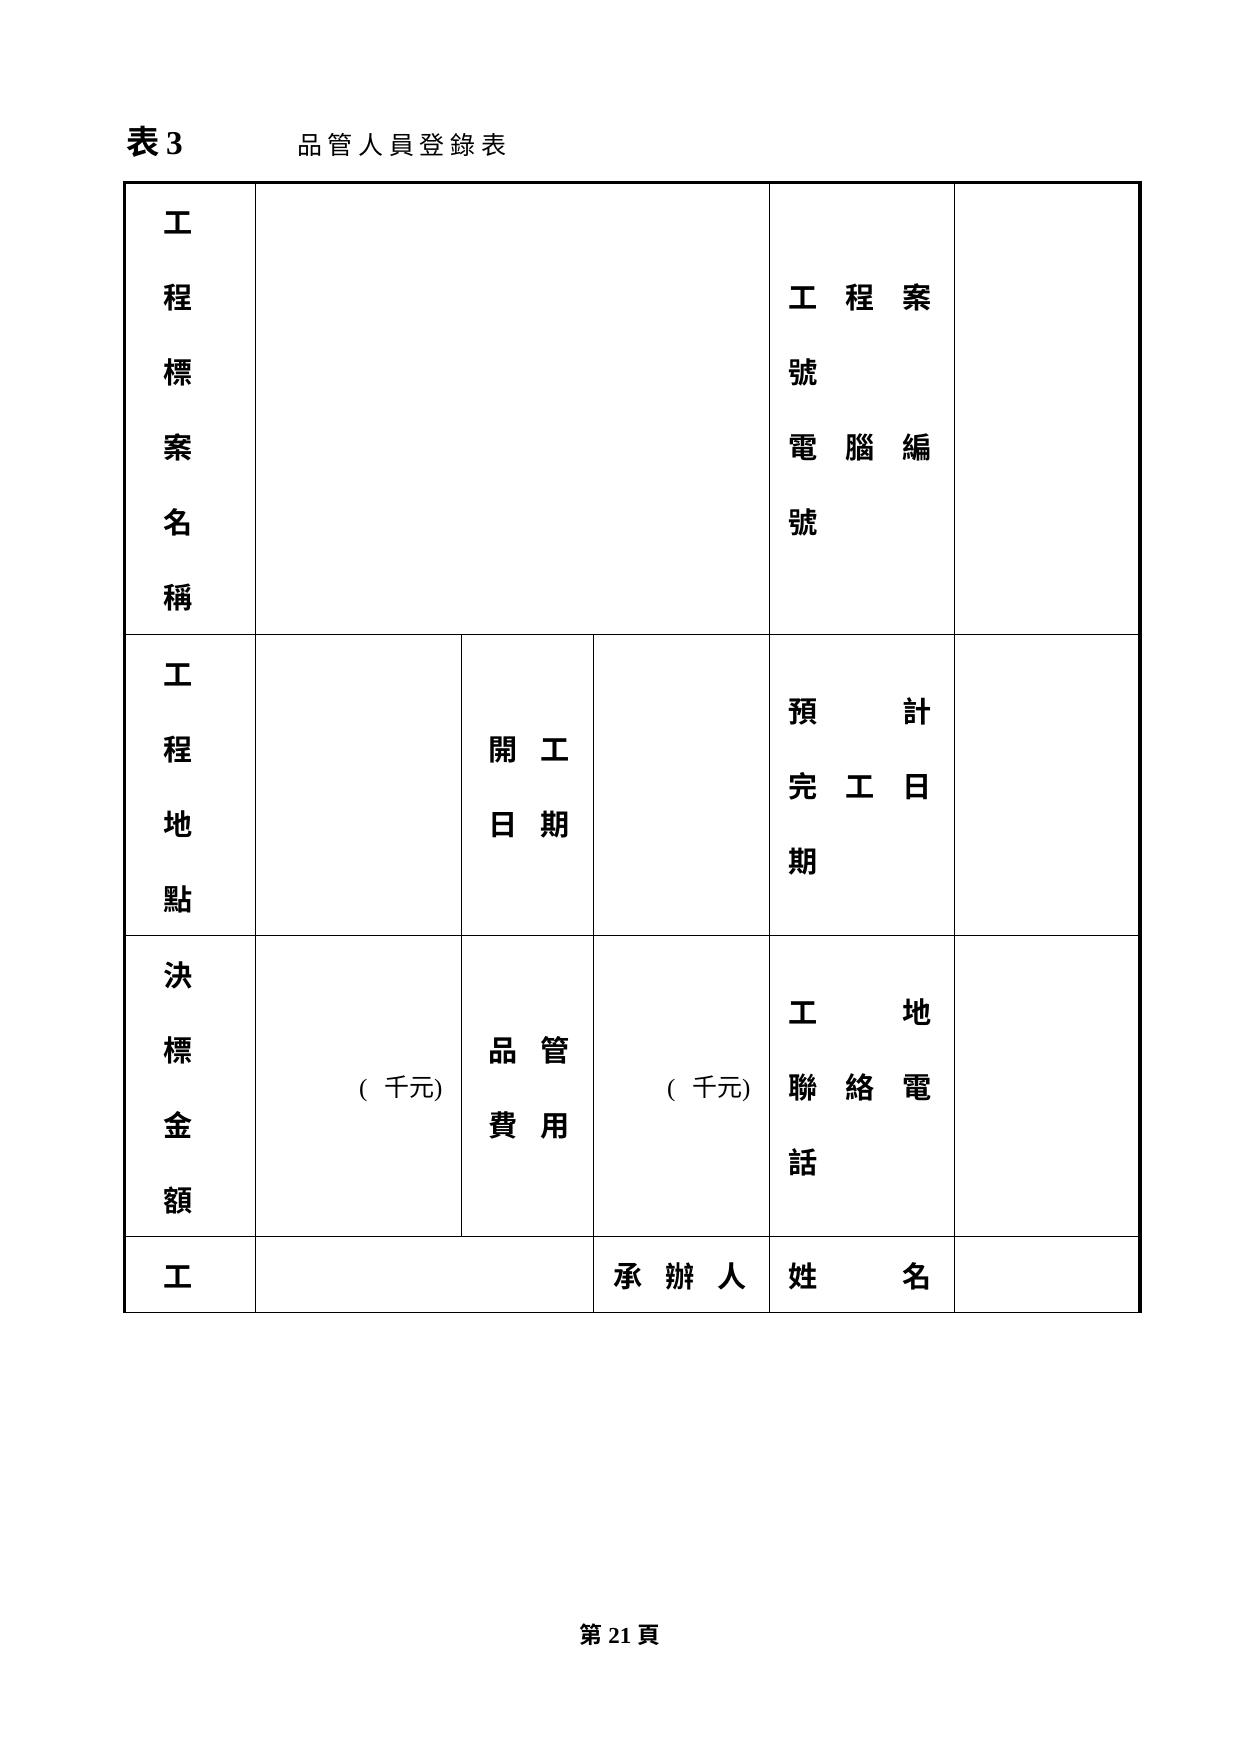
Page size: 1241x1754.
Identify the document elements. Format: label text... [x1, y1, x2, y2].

table_cell [256, 635, 461, 935]
table_cell 工地 聯絡電話 [770, 936, 954, 1236]
table_cell 預計 完工日期 [770, 635, 954, 935]
table_cell 決標 金額 [126, 936, 255, 1236]
table_cell [955, 1237, 1138, 1312]
table_cell [955, 936, 1138, 1236]
table_cell [594, 635, 769, 935]
table_cell [256, 1237, 593, 1312]
table_header [955, 184, 1138, 634]
table_cell 開工 日期 [462, 635, 593, 935]
table_header 工程標案 名稱 [126, 184, 255, 634]
table_cell 工 [126, 1237, 255, 1312]
text 表3 品 管 人 員 登 錄 表 [126, 124, 1113, 162]
table_cell 品管 費用 [462, 936, 593, 1236]
table_cell [955, 635, 1138, 935]
table_header [256, 184, 769, 634]
table_cell 承辦人 [594, 1237, 769, 1312]
table_cell (千元) [594, 936, 769, 1236]
table_cell 工程 地點 [126, 635, 255, 935]
table_cell (千元) [256, 936, 461, 1236]
table_cell 姓名 [770, 1237, 954, 1312]
table_header 工程案號 電腦編號 [770, 184, 954, 634]
